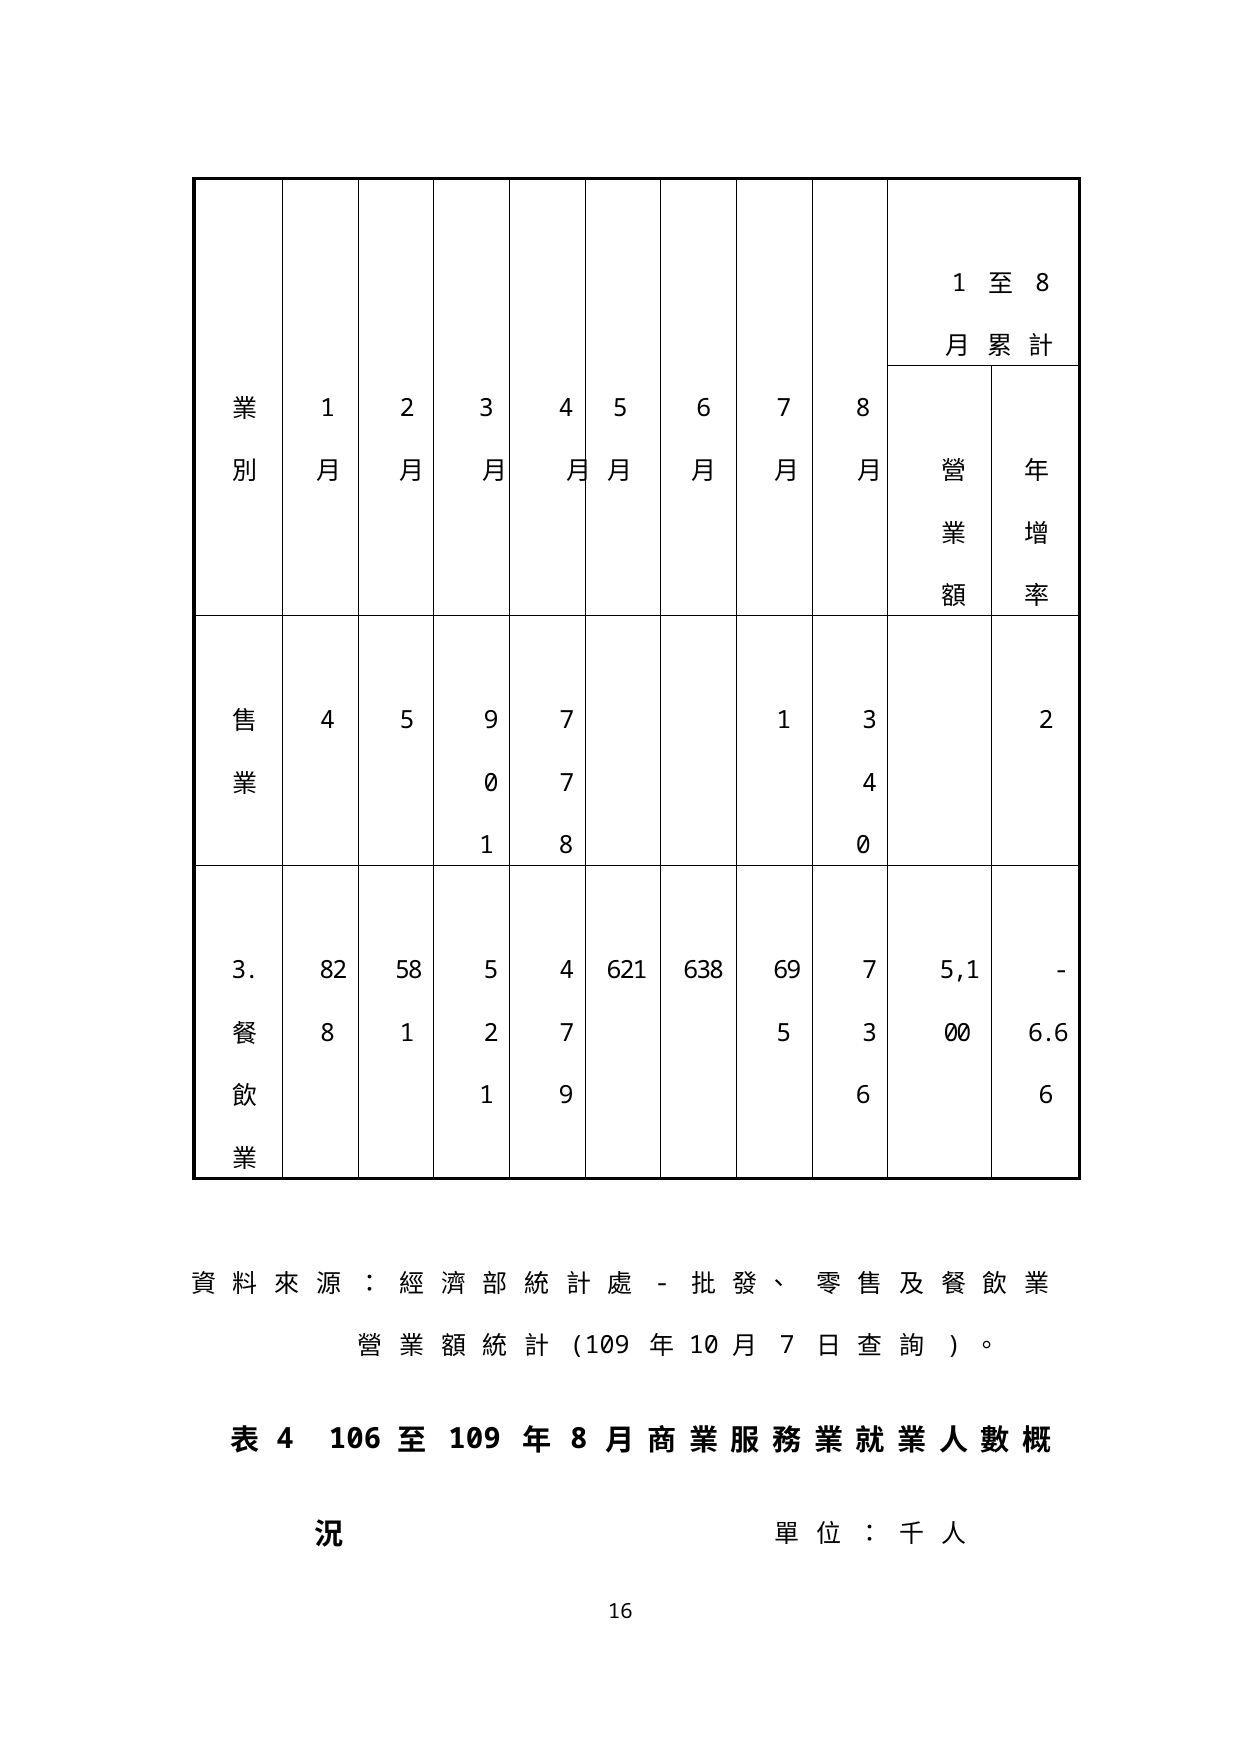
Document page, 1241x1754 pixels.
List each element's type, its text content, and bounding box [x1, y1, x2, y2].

table_cell -6.66 [992, 866, 1078, 1177]
table_header 1至8月累計 [888, 180, 1078, 365]
table_header 3月 [434, 180, 509, 615]
table_cell 1 [737, 616, 812, 865]
table_cell 售業 [196, 616, 282, 865]
table_header 8月 [813, 180, 887, 615]
table_cell 581 [359, 866, 433, 1177]
table_cell 621 [586, 866, 660, 1177]
table_cell [661, 616, 736, 865]
table_cell 年增率 [992, 366, 1078, 615]
table_cell 5 [359, 616, 433, 865]
table_cell 695 [737, 866, 812, 1177]
table_cell 4 [283, 616, 358, 865]
table_cell 5,100 [888, 866, 991, 1177]
table_cell 3.餐飲業 [196, 866, 282, 1177]
table_cell 828 [283, 866, 358, 1177]
text 表4 106至109年8月商業服務業就業人數概況 單位：千人 [184, 1365, 1058, 1552]
table_cell [586, 616, 660, 865]
table_header 2月 [359, 180, 433, 615]
table_header 6月 [661, 180, 736, 615]
table_header 7月 [737, 180, 812, 615]
table_header 1月 [283, 180, 358, 615]
table_cell 521 [434, 866, 509, 1177]
table_header 4月 [510, 180, 585, 615]
table_cell 營業額 [888, 366, 991, 615]
table_cell [888, 616, 991, 865]
table_cell 340 [813, 616, 887, 865]
table_header 5月 [586, 180, 660, 615]
table_cell 778 [510, 616, 585, 865]
table_cell 638 [661, 866, 736, 1177]
table_cell 901 [434, 616, 509, 865]
text 資料來源：經濟部統計處-批發、零售及餐飲業營業額統計(109年10月7日查詢)。 [183, 1240, 1058, 1365]
table_cell 736 [813, 866, 887, 1177]
table_cell 479 [510, 866, 585, 1177]
table_cell 2 [992, 616, 1078, 865]
table_header 業別 [196, 180, 282, 615]
